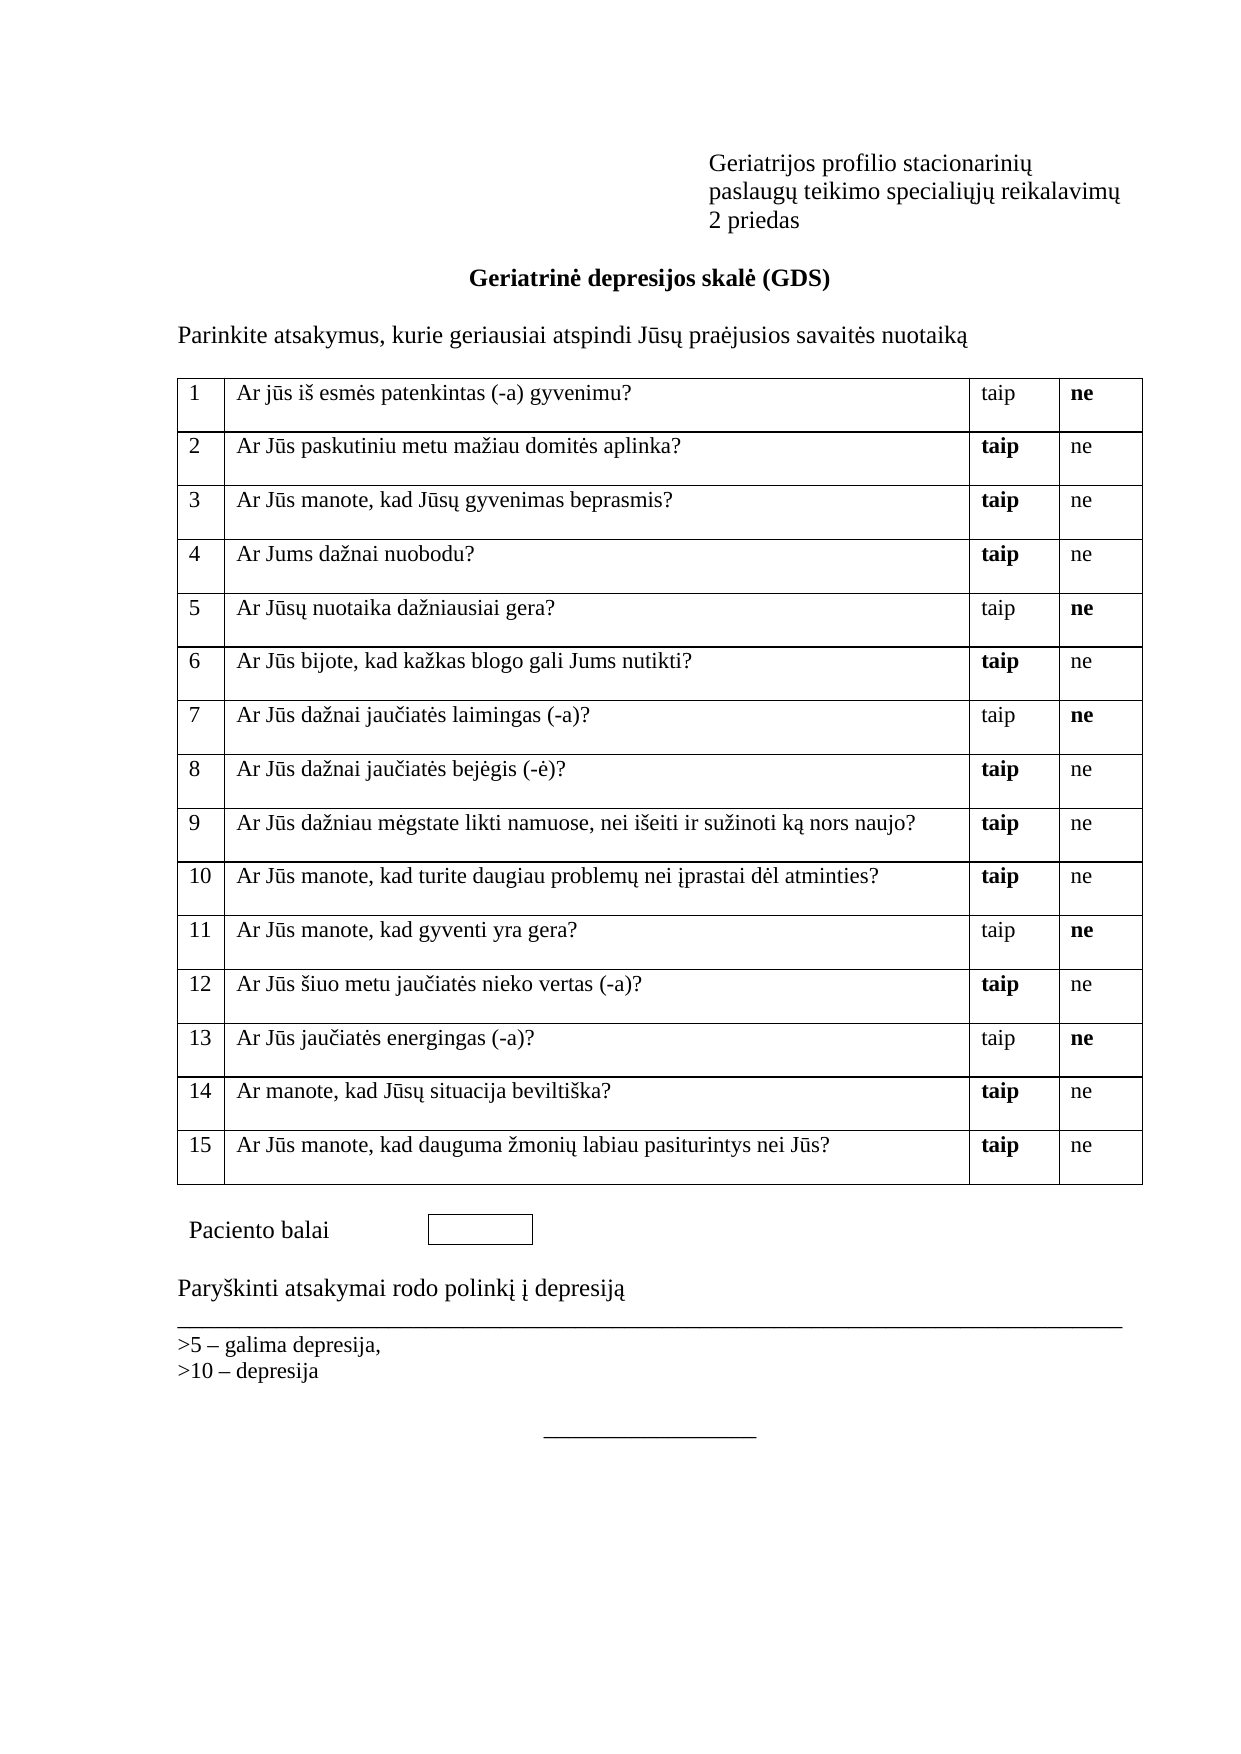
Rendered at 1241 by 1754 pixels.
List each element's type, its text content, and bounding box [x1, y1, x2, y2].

table_cell taip [970, 540, 1059, 593]
table_cell 8 [178, 755, 224, 808]
table_cell ne [1060, 648, 1142, 700]
table_cell ne [1060, 970, 1142, 1023]
table_cell Ar Jūs jaučiatės energingas (-a)? [225, 1024, 969, 1076]
table_cell 13 [178, 1024, 224, 1076]
table_header Paciento balai [177, 1214, 428, 1243]
text paslaugų teikimo specialiųjų reikalavimų [177, 176, 1122, 205]
table_cell taip [970, 755, 1059, 808]
table_cell taip [970, 863, 1059, 915]
text Paryškinti atsakymai rodo polinkį į depresiją [177, 1273, 1122, 1302]
text Geriatrinė depresijos skalė (GDS) [177, 263, 1122, 291]
table_cell ne [1060, 701, 1142, 754]
table_cell 5 [178, 594, 224, 646]
table_cell 10 [178, 863, 224, 915]
table_cell 14 [178, 1078, 224, 1130]
table_cell ne [1060, 433, 1142, 485]
table_cell taip [970, 648, 1059, 700]
table_cell taip [970, 970, 1059, 1023]
text _ [177, 1302, 1122, 1327]
text >5 – galima depresija, [177, 1331, 1122, 1357]
table_cell ne [1060, 755, 1142, 808]
table_cell Ar Jūsų nuotaika dažniausiai gera? [225, 594, 969, 646]
table_header [533, 1214, 1144, 1243]
table_cell taip [970, 916, 1059, 969]
table_cell 12 [178, 970, 224, 1023]
table_cell Ar Jūs dažniau mėgstate likti namuose, nei išeiti ir sužinoti ką nors naujo? [225, 809, 969, 861]
text 2 priedas [177, 205, 1122, 234]
table_cell taip [970, 1078, 1059, 1130]
table_cell taip [970, 594, 1059, 646]
table_header ne [1060, 379, 1142, 431]
table_cell ne [1060, 916, 1142, 969]
table_cell ne [1060, 486, 1142, 539]
table_cell taip [970, 1024, 1059, 1076]
table_cell Ar Jūs bijote, kad kažkas blogo gali Jums nutikti? [225, 648, 969, 700]
table_cell ne [1060, 594, 1142, 646]
table_cell 11 [178, 916, 224, 969]
table_cell 15 [178, 1131, 224, 1184]
table_cell ne [1060, 540, 1142, 593]
table_cell taip [970, 486, 1059, 539]
table_cell 2 [178, 433, 224, 485]
table_cell taip [970, 701, 1059, 754]
text Parinkite atsakymus, kurie geriausiai atspindi Jūsų praėjusios savaitės nuotaiką [177, 320, 1122, 349]
table_cell ne [1060, 1131, 1142, 1184]
table_cell 9 [178, 809, 224, 861]
table_header 1 [178, 379, 224, 431]
table_cell ne [1060, 1024, 1142, 1076]
text Geriatrijos profilio stacionarinių [709, 148, 1122, 176]
table_cell 6 [178, 648, 224, 700]
table_cell taip [970, 809, 1059, 861]
table_cell taip [970, 1131, 1059, 1184]
table_cell Ar Jūs dažnai jaučiatės bejėgis (-ė)? [225, 755, 969, 808]
table_cell Ar Jūs paskutiniu metu mažiau domitės aplinka? [225, 433, 969, 485]
table_header Ar jūs iš esmės patenkintas (-a) gyvenimu? [225, 379, 969, 431]
table_cell ne [1060, 1078, 1142, 1130]
table_header taip [970, 379, 1059, 431]
table_header [429, 1215, 532, 1243]
text >10 – depresija [177, 1357, 1122, 1383]
table_cell Ar Jūs manote, kad Jūsų gyvenimas beprasmis? [225, 486, 969, 539]
table_cell ne [1060, 863, 1142, 915]
table_cell Ar Jūs manote, kad turite daugiau problemų nei įprastai dėl atminties? [225, 863, 969, 915]
table_cell ne [1060, 809, 1142, 861]
table_cell 3 [178, 486, 224, 539]
table_cell Ar Jūs dažnai jaučiatės laimingas (-a)? [225, 701, 969, 754]
table_cell 7 [178, 701, 224, 754]
table_cell Ar manote, kad Jūsų situacija beviltiška? [225, 1078, 969, 1130]
table_cell taip [970, 433, 1059, 485]
table_cell Ar Jums dažnai nuobodu? [225, 540, 969, 593]
table_cell 4 [178, 540, 224, 593]
text _________________ [177, 1412, 1122, 1441]
table_cell Ar Jūs manote, kad dauguma žmonių labiau pasiturintys nei Jūs? [225, 1131, 969, 1184]
table_cell Ar Jūs šiuo metu jaučiatės nieko vertas (-a)? [225, 970, 969, 1023]
table_cell Ar Jūs manote, kad gyventi yra gera? [225, 916, 969, 969]
